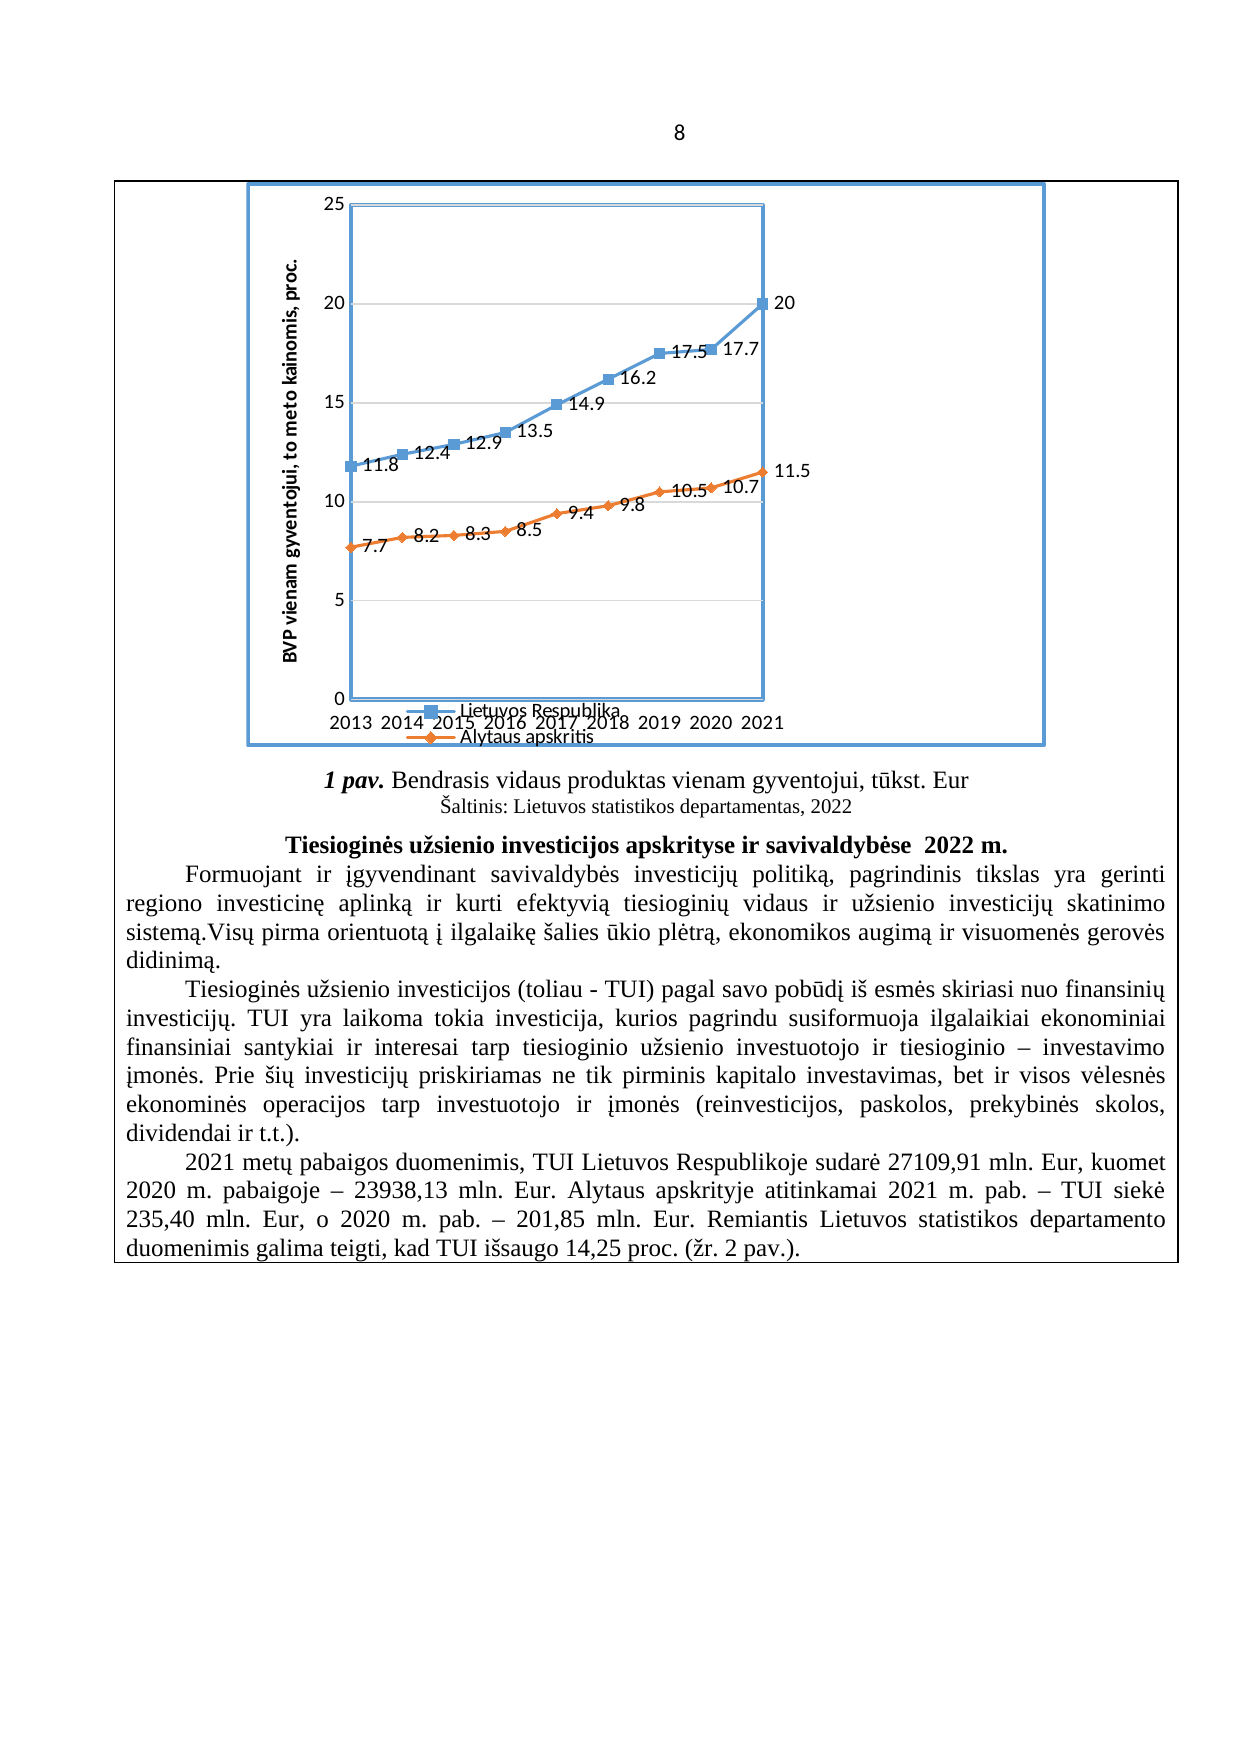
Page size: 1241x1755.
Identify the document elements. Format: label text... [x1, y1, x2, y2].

table_header [1179, 180, 1183, 1262]
table_header Ekonominiai veiksniai. Lietuvos ekonomikos raida ir perspektyvos Išaugus neapibrėžtumui dėl karo Ukrainoje, auga rizika, kad, pasikeitus vidaus ir išorės sąlygoms, lemiančioms reikšmingą ekonominės situacijos pasikeitimą, scenarijus gali neišsipildyti. Finansų ministerija iki tol, kol bus atšauktos išskirtinės aplinkybės, turi bent kartą per ketvirtį viešai paskelbti atnaujintą ekonominės raidos scenarijų, dėl kurio tvirtinimo Valstybės kontrolė, vykdanti fiskalinės institucijos funkcijas, turi pateikti išvadą Seimui. Iki karo Ukrainoje buvo tikimasi, kad ūkio plėtra 2022 m. bus lėtesnė nei 2021 m., bet išliks ženkli. 2021 m. gruodžio mėn. ekonominės raidos scenarijuje, kurį patvirtino VK FI, buvo numatyta, kad 2022 m. ūkio raidos nebeskatins žemos palyginamosios bazės efektas, atsiradęs dėl pandemijos šoko 2020 m. Projektuota, kad 2022 m. šalies ekonomikos augimas lėtės iki 3,7 proc. Vis dėlto, mažą ir atvirą Lietuvos ekonomiką veikia ne tik padėtis šalies viduje, bet ypač svarbi ir išorės makroekonominė aplinka, kuri 2022 m. vasario mėn. reikšmingai pasikeitė. Makroekonominė aplinka ir rizikos veiksniai Pandemijos nulemtų tiekimo grandinių trikdžių ir aukštos infliacijos poveikį stiprina karo Ukrainoje sukeltas energetinių išteklių ir kitų žaliavų pasiūlos bei kainų šokas. Nors vartotojai ir įmonės iš dalies prisitaikė prie pandemijos atneštų pokyčių, didelis neapibrėžtumas, susiklostęs dėl tolesnės Rusijos karo Ukrainoje eigos ir trukmės, ES ir JAV įvestų sankcijų Rusijai ir Baltarusijai bei galimų atsakomųjų sankcijų poveikio, didina riziką dėl ilgiau, nei tikėtasi, užsitęsusių tiekimo grandinių trikdžių, aukštesnių, nei tikėtasi, žaliavų ir energetikos išteklių kainų, prastesnių verslo ir gyventojų lūkesčių: * Rusijos karo veiksmai Ukrainoje apribojo žaliavų, tokių kaip metalai, mediena, grūdai, trąšos, tiekimo grandines, o tai didina jų kainas. Kadangi Rusija ir Ukraina yra pagrindinės grūdų eksportuotojos pasaulyje, o jose išgauti ar sukurti metalai užima svarbią vietą pasaulio žaliavų tiekimo grandinėje, tarp šių šalių vykstanti karinė konfrontacija lėmė spartesnį šių žaliavų kainų augimą pasaulio rinkose. Tikėtina, kad ateityje grūdų kainas veiks karo trukmė Ukrainoje, kuri turės įtakos žemės ūkio darbams, susijusiems su sėja ir derliaus nuėmimu, ir apsunkins jo transportavimą. Karo nuostoliai, pavyzdžiui, sugriauta gamybos infrastruktūra ir dėl to galimai sustosiantis žaliavų tiekimas, lems aukštesnę jų kainą. * Rusija yra svarbi naftos ir dujų tiekėja pasaulyje, todėl karas Ukrainoje smarkiai veikia šių energetinių išteklių rinkas. 2021 m. ES šalys importavo 29,9 proc. gamtinių dujų iš Rusijos, Lietuva – apie 31,9 proc. Rusiškos naftos dalis ES ir Lietuvos naftos importe 2021 m. siekė, atitinkamai, 29,7 ir 54,7 proc. Naftos kainų kilimas, nulemtas paklausos ir pasiūlos neatitikties, buvo stebimas ir anksčiau, bet pagrindinė priežastis, leidusi naftos kainai kopti į nuo 2008 m. nematytas aukštumas, buvo Rusijos pradėtas karas Ukrainoje. Kita vertus, jos augimą pristabdė teigiami signalai Irano branduolinio susitarimo derybose, kai kurių naftą eksportuojančių šalių planai didinti jos gavybą ir viename iš didžiųjų Kinijos miestų įvestas karantinas. Remiantis ateities sandoriais numatoma, kad „Brent“ naftos kaina 2022 m. išliks didesnė nei 2021 m. ir vidutiniškai sieks 106,1 JAV dolerio už barelį. Situacija labai įtempta ir dujų rinkoje: kovo mėn. jų kaina išaugo beveik 5 kartus, lyginant su atitinkamu laikotarpiu prieš metus. Gamtinių dujų ir kitų energetinių išteklių brangimas veiks tiek Lietuvos, tiek pagrindinių šalies eksporto partnerių vidaus vartojimą, nes didesnė pajamų dalis bus skiriama šioms prekėms įsigyti. Be to, susiklosčiusi situacija skatins ieškoti alternatyvių energetikos išteklių, kurie mažintų priklausomybę nuo Rusijos energetikos rinkos, todėl vidutiniu laikotarpiu didės žaliosios energetikos plėtros poreikis. * Išaugusi geopolitinė įtampa gali lemti verslo pasitikėjimo rodiklių prastėjimą. Lietuvos pagrindinės eksporto partnerės Vokietijos institucinių investuotojų lūkesčiai rodo neigiamas ekonomikos raidos perspektyvas. Tai gali lemti mažesnius investicijų srautus iš Vokietijos Lietuvoje. Investuotojų pasitikėjimą Baltijos šalių ekonominėmis perspektyvomis gali mažinti ir geopolitinis šio regiono neapibrėžtumas. Išvardyti veiksniai darys įtaką Lietuvos ekonominei raidai paveikdami infliaciją, gamybą ir šalies tarptautinę prekybą. Paspartėjusios infliacijos fone pasaulio centriniai bankai pritaiko pinigų politikos priemones. Europos Centrinis Bankas kol kas nekeičia bazinių palūkanų normų ir toliau vykdo turto supirkimo programas, bet numato galimybę vykdyti lanksčią pinigų politiką. JAV centrinis bankas, atsižvelgęs į spartesnę, nei tikėtasi, infliacijos augimo riziką, 2022 m. kovo mėn. padidino 0,25 proc. p. palūkanų normas iki intervalo 0,25–0,5 proc. Šis didinimas buvo numatytas iki Rusijos karo Ukrainoje. Jungtinės Karalystės, Norvegijos, Lenkijos, Čekijos Respublikos ir Vengrijos centriniai bankai taip pat didina bazines palūkanų normas. Vidaus rizikos veiksniai susiję su infliacija, tam tikrų ekonomikos sektorių jautrumu ir gyventojų lūkesčiais. Aukštesnė negu tikėtasi infliacija gali lėtinti vartojimo augimą ir investicijas. Sparčiau, nei tikėtasi, augančios žaliavų ir transportavimo kainos bei šių išteklių trūkumas, numatoma, neigiamai veiks transporto, statybos ir apdirbamosios gamybos sektorius. Infliacija, didžiąja dalimi nulemta energetinių ir maisto produktų kainų, labiausiai veikia pensinio amžiaus ir mažas pajamas gaunančių asmenų perkamąją galią. Atitinkamai gali išaugti skurdo rodikliai bei kilti poreikis papildomai paramai siekiant palaikyti vidaus vartojimą. Be to, sparčiai augant infliacijai, kyla rizika dėl ES paramos lėšų nepanaudojimo, augant suderėtų projektų finansavimo poreikiui. Galimos naujos galimybės eksportuotojams, pavyzdžiui, grūdų, atsinaujinančios energetikos ir su gynyba susijusių produktų gamybai, o karo migrantai iš Ukrainos gali papildyti darbo rinką. Kyla rizikos dėl valdžios sektoriaus pajamų surinkimo ir spartesnio išlaidų augimo. Tikėtina, kad valdžios sektoriaus išlaidos neleis deficitui mažėti taip, kaip buvo suplanuota 2021 m. pabaigoje10. Spaudimą augti valdžios sektoriaus išlaidoms darys poreikis dėl kylančių kainų atliepti mažiausias pajamas gaunančių namų ūkių poreikius, padėti bėgantiems nuo karo Ukrainoje. Vidutiniu laikotarpiu galimas spartesnis, nei anksčiau numatyta, gynybos išlaidų ir investicijų į žaliąją energetiką didėjimas. VK FI nuomone, nors pagrindinių mokesčių mokestinės bazės 2022 m. kovo mėn. ERS prognozuojamos geresnės nei 2021 m. rugsėjo mėn. ERS, pagal kurį buvo sudarytas biudžeto projektas, šiuo metu prognozės susiduria su ypatingu neapibrėžtumu. VK FI vertinimu, išaugus infliacijai, nominalios galutinio vartojimo išlaidos pagal kovo mėn. ERS bus 8 proc. didesnės, nei projektuota rugsėjo mėn. ir dėl šios priežasties valdžios sektoriaus pajamos iš PVM galėtų būti didesnės, nei planuota anksčiau. Neatmestina, kad suprastėjus gyventojų lūkesčių rodikliams gali padidėti taupymas, kuris lemtų prognozės neišsipildymą. Taip pat, nors realusis BVP prognozuojamas mažesnis nei rugsėjo mėn., augančios kainos lemia didesnę nominalaus BVP prognozę, nuo kurio priklauso pelno mokesčio surinkimas, tačiau dėl neapibrėžtumo įmonių pelno mokesčio avansiniai mokėjimai gali būti mažesni nei įprastai. Be to, karas Ukrainoje gali paveikti ir pačių įmonių pelnus per paramos11 skyrimą ar sumenkusius rezultatus. Pajamas iš GPM lemia darbo užmokesčio fondo augimas, kuris prognozuojamas 2 proc. (479,8 mln. EUR) didesnis, nei projektuota rugsėjo mėn. ERS, tačiau čia vėl susiduriama su prognozių neapibrėžtumu, nes darbo užmokesčio ir užimtųjų skaičiaus augimą gali paveikti padėtis Ukrainoje. 2021 m. sausio–vasario mėn. gyventojų pajamų, pridėtinės vertės, pelno ir akcizų mokesčių vykdymas, palyginti su patvirtintu 2021 m. atitinkamų mokesčių planu, viršijo daugiametes tendencijas ir indikavo apie metines viršplanines pajamas. 2022 m. pajamų plano vykdymas nesiskiria nuo daugiametės pajamų faktinio vykdymo tendencijos. Dėl 2022 m. spartesnės, nei buvo projektuota 2021 m. rugsėjo mėn., infliacijos neapibrėžtumas dėl viršplaninių pajamų surinkimo yra didelis. Augant einamųjų išlaidų poreikiui, o pajamoms išliekant neapibrėžtoms, vidutiniu laikotarpiu svarbu ieškoti struktūrinių pajamų šaltinių, kurios prisidėtų ne tik mažinant riziką augti skolintų lėšų poreikiui, bet ir prie skolos didėjimo rizikos valdymo. Tai gali būti svarbu ateityje, jei dėl geografinės padėties augtų Lietuvos skolos aptarnavimo kaštai. Alytaus rajono savivaldybės ekonominiai rodikliai Statistikos departamentas prie Lietuvos Respublikos Vyriausybės neteikia duomenų apie savivaldybėse sukuriamą bendrąjį vidaus produktą (BVP). Šis rodiklis skaičiuojamas apskričių mastu. 1 pav. pateiktas palyginimas, kaip 2013-2021 metais kito BVP vienam gyventojui, to meto kainomis, šalies mastu ir Alytaus apskrityje. Analizuojant 2021 m. galima teigti, kad rodiklis ženkliai išaugo tiek šalies mastu (2,3 proc.), tiek Alytaus apskrities mastu, t. y. 0,8 proc. 1 pav. Bendrasis vidaus produktas vienam gyventojui, tūkst. Eur Šaltinis: Lietuvos statistikos departamentas, 2022 Tiesioginės užsienio investicijos apskrityse ir savivaldybėse 2022 m. Formuojant ir įgyvendinant savivaldybės investicijų politiką, pagrindinis tikslas yra gerinti regiono investicinę aplinką ir kurti efektyvią tiesioginių vidaus ir užsienio investicijų skatinimo sistemą.Visų pirma orientuotą į ilgalaikę šalies ūkio plėtrą, ekonomikos augimą ir visuomenės gerovės didinimą. Tiesioginės užsienio investicijos (toliau - TUI) pagal savo pobūdį iš esmės skiriasi nuo finansinių investicijų. TUI yra laikoma tokia investicija, kurios pagrindu susiformuoja ilgalaikiai ekonominiai finansiniai santykiai ir interesai tarp tiesioginio užsienio investuotojo ir tiesioginio – investavimo įmonės. Prie šių investicijų priskiriamas ne tik pirminis kapitalo investavimas, bet ir visos vėlesnės ekonominės operacijos tarp investuotojo ir įmonės (reinvesticijos, paskolos, prekybinės skolos, dividendai ir t.t.). 2021 metų pabaigos duomenimis, TUI Lietuvos Respublikoje sudarė 27109,91 mln. Eur, kuomet 2020 m. pabaigoje – 23938,13 mln. Eur. Alytaus apskrityje atitinkamai 2021 m. pab. – TUI siekė 235,40 mln. Eur, o 2020 m. pab. – 201,85 mln. Eur. Remiantis Lietuvos statistikos departamento duomenimis galima teigti, kad TUI išsaugo 14,25 proc. (žr. 2 pav.). 2 pav. Tiesioginių užsienio investicijų Lietuvos Respublikoje ir Alytaus apskrityje palyginimas Šaltinis: Lietuvos statistikos departamentas, 2022 Lyginant TUI, tenkančias vienam gyventojui, galima teigti, kad TUI Alytaus apskrityje 2020 m. pabaigoje buvo 1524 Eur, o 2021 m. pabaigoje - 1735 Eur. Lietuvos Respublikoje atitinkamai šie skaičiai buvo 8563 Eur ir 9661 Eur. Galima teigti, kad TUI vienam gyventojui per 2019-2020 m. laikotarpį sparčiau didėjo Alytaus apskrityje. Tiesioginių užsienio investicijų kategorijai priskiriamos tokios tarptautinės investicijos, kurios vienam investuotojui nerezidentui (fiziniam ar juridiniam asmeniui) arba investuotojų nerezidentų grupei suteikia 10 ir daugiau procentų balso teisių. Mažesnė nei 10 procentų balso teisių užsienio investicija yra laikoma ne tiesiogine, o portfeline investicija. Veikiančių ūkio subjektų analizė. Alytaus rajone veiklą vykdo 655 ūkio subjektai, jų skaičius, palyginti su 2021 metais, padidėjo 60 ūkio subjektais. Didžiausią dalį veikiančių ūkio subjektų, pagal skirtingas teisines formas, sudaro uždarosios akcinės bendrovės, mažosios bendrijos, individualios įmonės, asociacijos. Mažiausiai pagal teisinę formą – žemės ūkio bendrovės, tradicinės religinės bendruomenės ar bendrijos, kooperatinės bendrovės, šeimynos. 3 pav. Veikiantys ūkio subjektai metų pradžioje Šaltinis: Lietuvos statistikos departamentas, 2022 Analizuojant verslo sektoriaus veiklos apimtis bei pasiskirstymą pagal ekonomines veiklos rūšis, pastebima, kad 2022 metų pradžioje, tarp savivaldybėje veikiančių įmonių, labiausiai išvystytas paslaugų sektorius (54,5 % visų veikiančių įmonių), sukuriantis daugiausia darbo vietų. Paslaugų sektoriuje didžiąją dalį veikiančių įmonių (298 įmonės iš 655 veikiančių) sudaro įmonės, užsiimančios didmenine ir mažmenine prekyba, transporto priemonių ir motociklų remontu (140 įmonės), transportavimu ir saugojimu (67 įmonės), menine, pramogine ir poilsio organizavimo veikla (20 įmonių), kita aptarnavimo veikla (71 įmonės). Savivaldybėje nemaža dalis įmonių yra užsienio kapitalo, tačiau produkcijai pagaminti yra naudojama vietiniai gamtos ištekliai. Alytaus rajono savivaldybės pramonės plėtrą atspindi baldų, durų ir langų, plastiko ir akmens gaminių, mėsos ir žuvies produktų gamyba. [115, 182, 1177, 1262]
